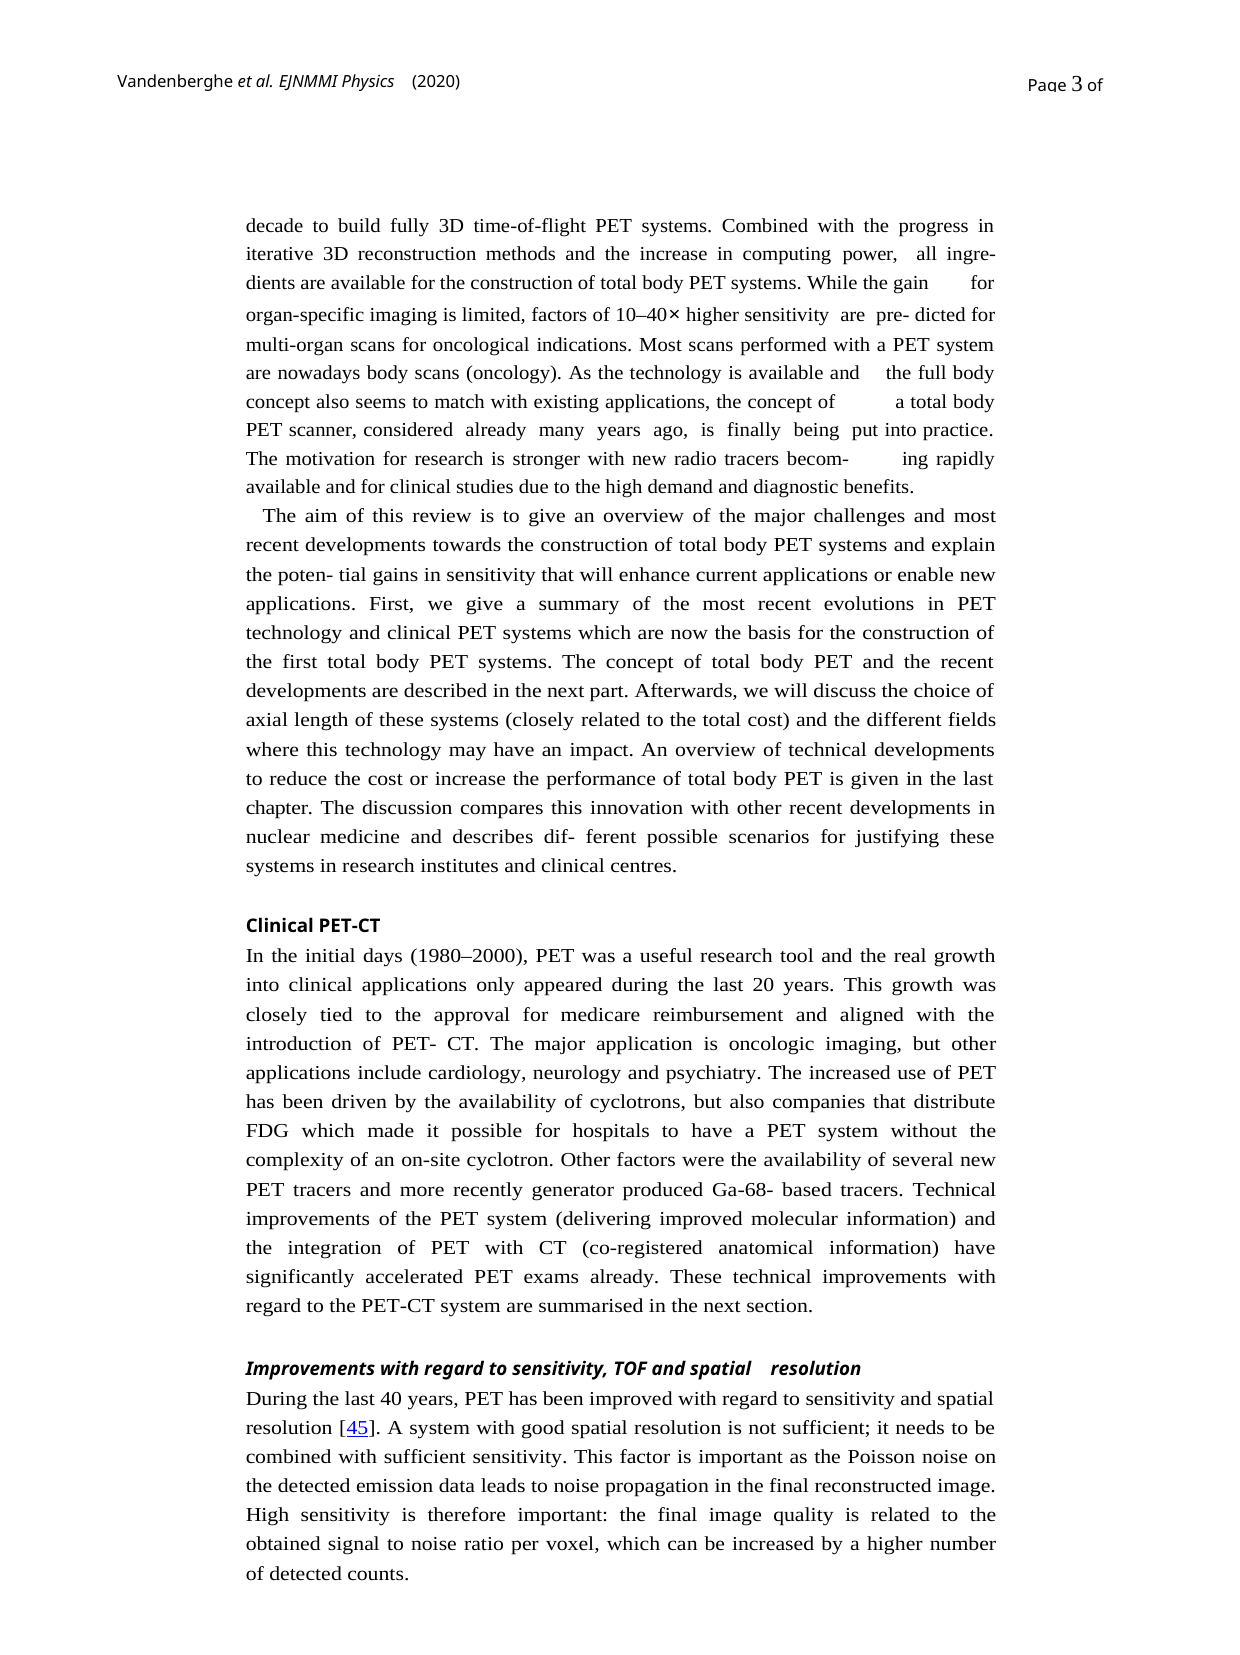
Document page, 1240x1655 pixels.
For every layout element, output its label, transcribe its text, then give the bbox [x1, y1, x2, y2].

text decade to build fully 3D time-of-flight PET systems. Combined with the progress in iterative 3D reconstruction methods and the increase in computing power, all ingre- dients are available for the construction of total body PET systems. While the gain for organ-specific imaging is limited, factors of 10–40× higher sensitivity are pre- dicted for multi-organ scans for oncological indications. Most scans performed with a PET system are nowadays body scans (oncology). As the technology is available and the full body concept also seems to match with existing applications, the concept of a total body PET scanner, considered already many years ago, is finally being put into practice. The motivation for research is stronger with new radio tracers becom- ing rapidly available and for clinical studies due to the high demand and diagnostic benefits. [246, 214, 996, 498]
text Clinical PET-CT [246, 913, 1133, 938]
text In the initial days (1980–2000), PET was a useful research tool and the real growth into clinical applications only appeared during the last 20 years. This growth was closely tied to the approval for medicare reimbursement and aligned with the introduction of PET- CT. The major application is oncologic imaging, but other applications include cardiology, neurology and psychiatry. The increased use of PET has been driven by the availability of cyclotrons, but also companies that distribute FDG which made it possible for hospitals to have a PET system without the complexity of an on-site cyclotron. Other factors were the availability of several new PET tracers and more recently generator produced Ga-68- based tracers. Technical improvements of the PET system (delivering improved molecular information) and the integration of PET with CT (co-registered anatomical information) have significantly accelerated PET exams already. These technical improvements with regard to the PET-CT system are summarised in the next section. [246, 944, 996, 1317]
text Improvements with regard to sensitivity, TOF and spatial resolution [246, 1355, 1133, 1380]
text The aim of this review is to give an overview of the major challenges and most recent developments towards the construction of total body PET systems and explain the poten- tial gains in sensitivity that will enhance current applications or enable new applications. First, we give a summary of the most recent evolutions in PET technology and clinical PET systems which are now the basis for the construction of the first total body PET systems. The concept of total body PET and the recent developments are described in the next part. Afterwards, we will discuss the choice of axial length of these systems (closely related to the total cost) and the different fields where this technology may have an impact. An overview of technical developments to reduce the cost or increase the performance of total body PET is given in the last chapter. The discussion compares this innovation with other recent developments in nuclear medicine and describes dif- ferent possible scenarios for justifying these systems in research institutes and clinical centres. [246, 504, 996, 877]
text During the last 40 years, PET has been improved with regard to sensitivity and spatial resolution [45]. A system with good spatial resolution is not sufficient; it needs to be combined with sufficient sensitivity. This factor is important as the Poisson noise on the detected emission data leads to noise propagation in the final reconstructed image. High sensitivity is therefore important: the final image quality is related to the obtained signal to noise ratio per voxel, which can be increased by a higher number of detected counts. [246, 1387, 996, 1584]
